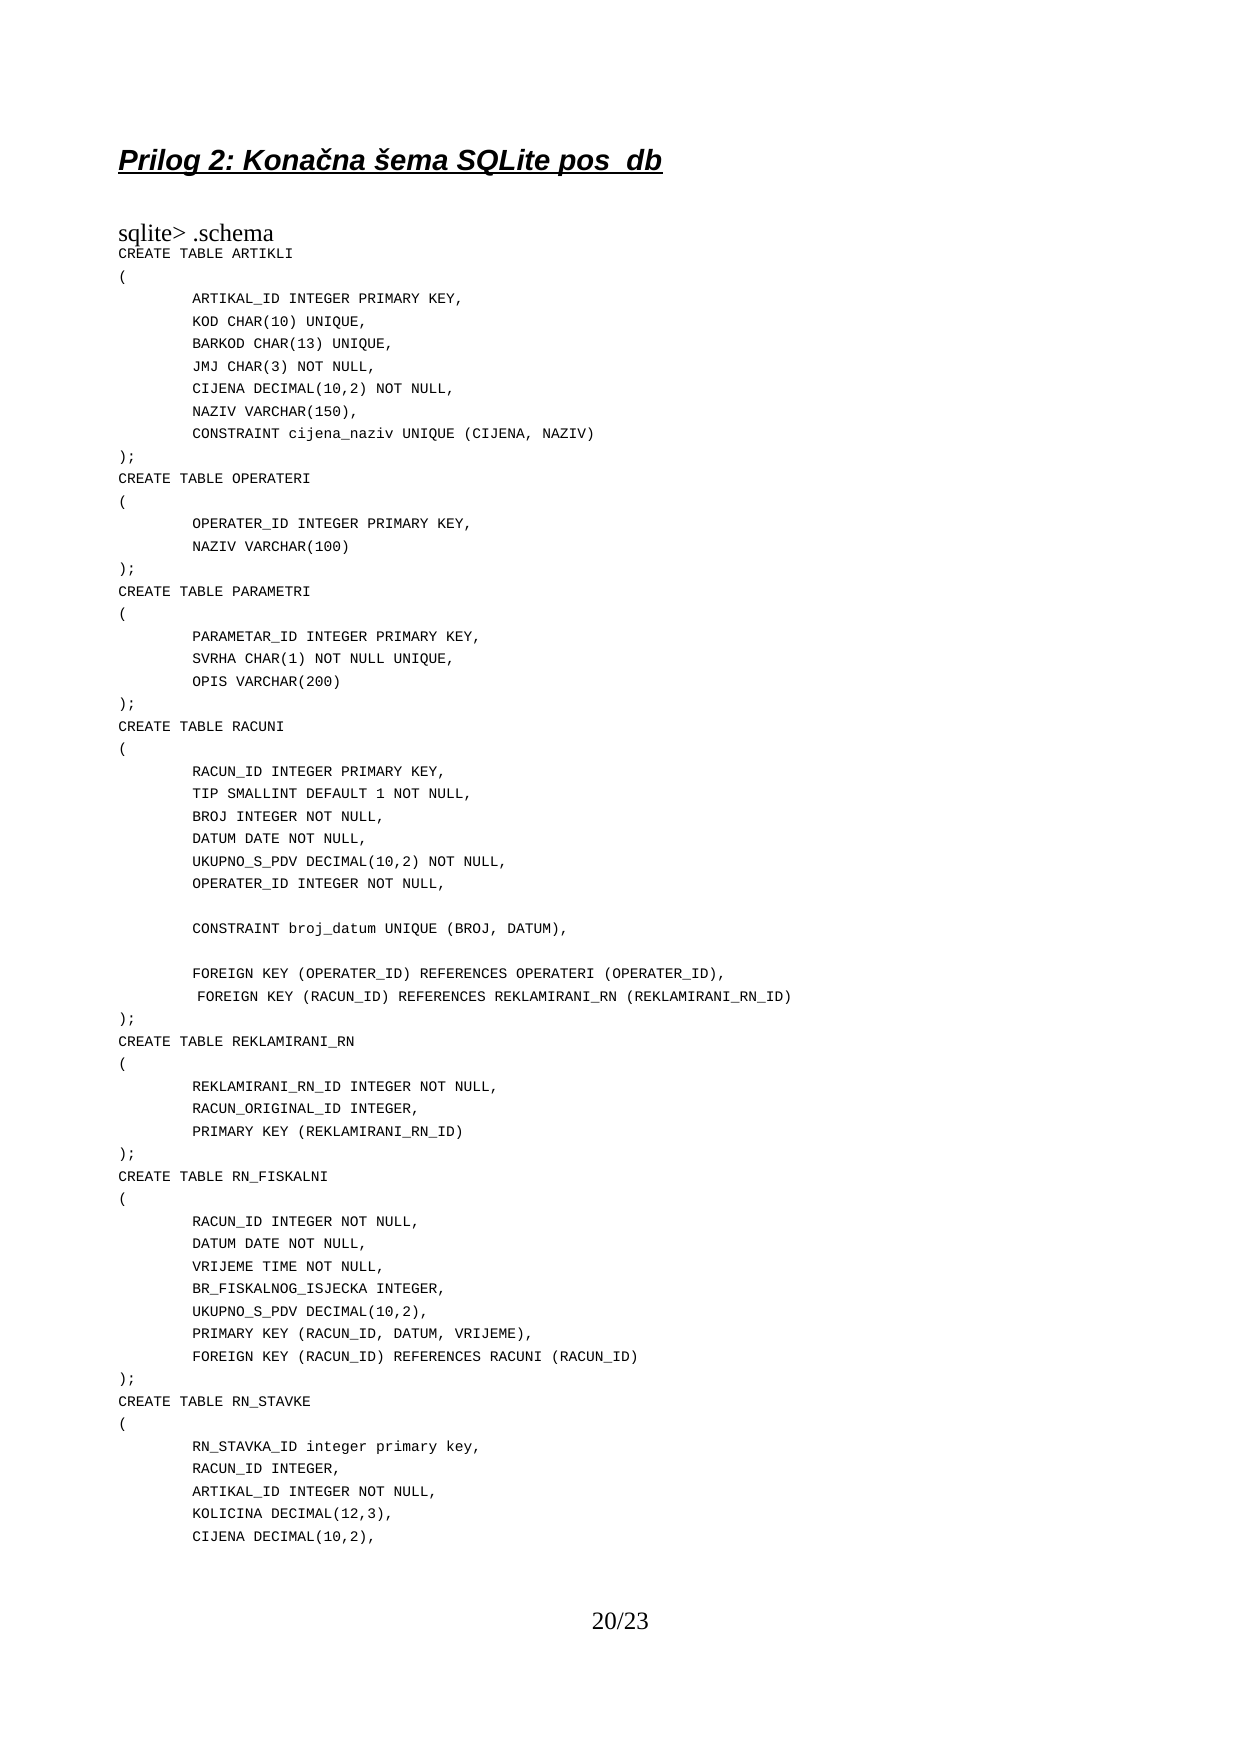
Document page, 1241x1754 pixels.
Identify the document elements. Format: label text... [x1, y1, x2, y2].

text CIJENA DECIMAL(10,2), [118, 1529, 1122, 1546]
text RACUN_ORIGINAL_ID INTEGER, [118, 1102, 1122, 1118]
text RACUN_ID INTEGER PRIMARY KEY, [118, 764, 1122, 781]
text ); [118, 1012, 1122, 1028]
text FOREIGN KEY (RACUN_ID) REFERENCES RACUNI (RACUN_ID) [118, 1349, 1122, 1366]
text PARAMETAR_ID INTEGER PRIMARY KEY, [118, 629, 1122, 646]
text FOREIGN KEY (OPERATER_ID) REFERENCES OPERATERI (OPERATER_ID), [118, 967, 1122, 983]
text BROJ INTEGER NOT NULL, [118, 809, 1122, 826]
text KOD CHAR(10) UNIQUE, [118, 314, 1122, 331]
subtitle Prilog 2: Konačna šema SQLite pos_db [118, 143, 1122, 177]
text DATUM DATE NOT NULL, [118, 832, 1122, 848]
text PRIMARY KEY (RACUN_ID, DATUM, VRIJEME), [118, 1327, 1122, 1343]
text CREATE TABLE REKLAMIRANI_RN [118, 1034, 1122, 1051]
text CREATE TABLE ARTIKLI [118, 247, 1122, 263]
text RACUN_ID INTEGER, [118, 1462, 1122, 1478]
text ( [118, 494, 1122, 511]
text sqlite> .schema [118, 218, 1122, 247]
text CIJENA DECIMAL(10,2) NOT NULL, [118, 382, 1122, 398]
text ( [118, 607, 1122, 623]
text ( [118, 1417, 1122, 1433]
text CREATE TABLE RACUNI [118, 719, 1122, 736]
text UKUPNO_S_PDV DECIMAL(10,2) NOT NULL, [118, 854, 1122, 871]
text CREATE TABLE PARAMETRI [118, 584, 1122, 601]
text RACUN_ID INTEGER NOT NULL, [118, 1214, 1122, 1231]
text KOLICINA DECIMAL(12,3), [118, 1507, 1122, 1523]
text ); [118, 1147, 1122, 1163]
text RN_STAVKA_ID integer primary key, [118, 1439, 1122, 1456]
text PRIMARY KEY (REKLAMIRANI_RN_ID) [118, 1124, 1122, 1141]
text CREATE TABLE RN_FISKALNI [118, 1169, 1122, 1186]
text TIP SMALLINT DEFAULT 1 NOT NULL, [118, 787, 1122, 803]
text SVRHA CHAR(1) NOT NULL UNIQUE, [118, 652, 1122, 668]
text ( [118, 269, 1122, 286]
text JMJ CHAR(3) NOT NULL, [118, 359, 1122, 376]
text ARTIKAL_ID INTEGER NOT NULL, [118, 1484, 1122, 1501]
text FOREIGN KEY (RACUN_ID) REFERENCES REKLAMIRANI_RN (REKLAMIRANI_RN_ID) [118, 989, 1122, 1006]
text ); [118, 449, 1122, 466]
text ( [118, 742, 1122, 758]
text ); [118, 697, 1122, 713]
text OPERATER_ID INTEGER PRIMARY KEY, [118, 517, 1122, 533]
text ARTIKAL_ID INTEGER PRIMARY KEY, [118, 292, 1122, 308]
text NAZIV VARCHAR(100) [118, 539, 1122, 556]
text ( [118, 1057, 1122, 1073]
text ( [118, 1192, 1122, 1208]
text ); [118, 562, 1122, 578]
text OPERATER_ID INTEGER NOT NULL, [118, 877, 1122, 893]
text DATUM DATE NOT NULL, [118, 1237, 1122, 1253]
text OPIS VARCHAR(200) [118, 674, 1122, 691]
text CREATE TABLE OPERATERI [118, 472, 1122, 488]
text BARKOD CHAR(13) UNIQUE, [118, 337, 1122, 353]
text BR_FISKALNOG_ISJECKA INTEGER, [118, 1282, 1122, 1298]
text CONSTRAINT cijena_naziv UNIQUE (CIJENA, NAZIV) [118, 427, 1122, 443]
text VRIJEME TIME NOT NULL, [118, 1259, 1122, 1276]
text REKLAMIRANI_RN_ID INTEGER NOT NULL, [118, 1079, 1122, 1096]
text NAZIV VARCHAR(150), [118, 404, 1122, 421]
text UKUPNO_S_PDV DECIMAL(10,2), [118, 1304, 1122, 1321]
text ); [118, 1372, 1122, 1388]
text CONSTRAINT broj_datum UNIQUE (BROJ, DATUM), [118, 922, 1122, 938]
text CREATE TABLE RN_STAVKE [118, 1394, 1122, 1411]
